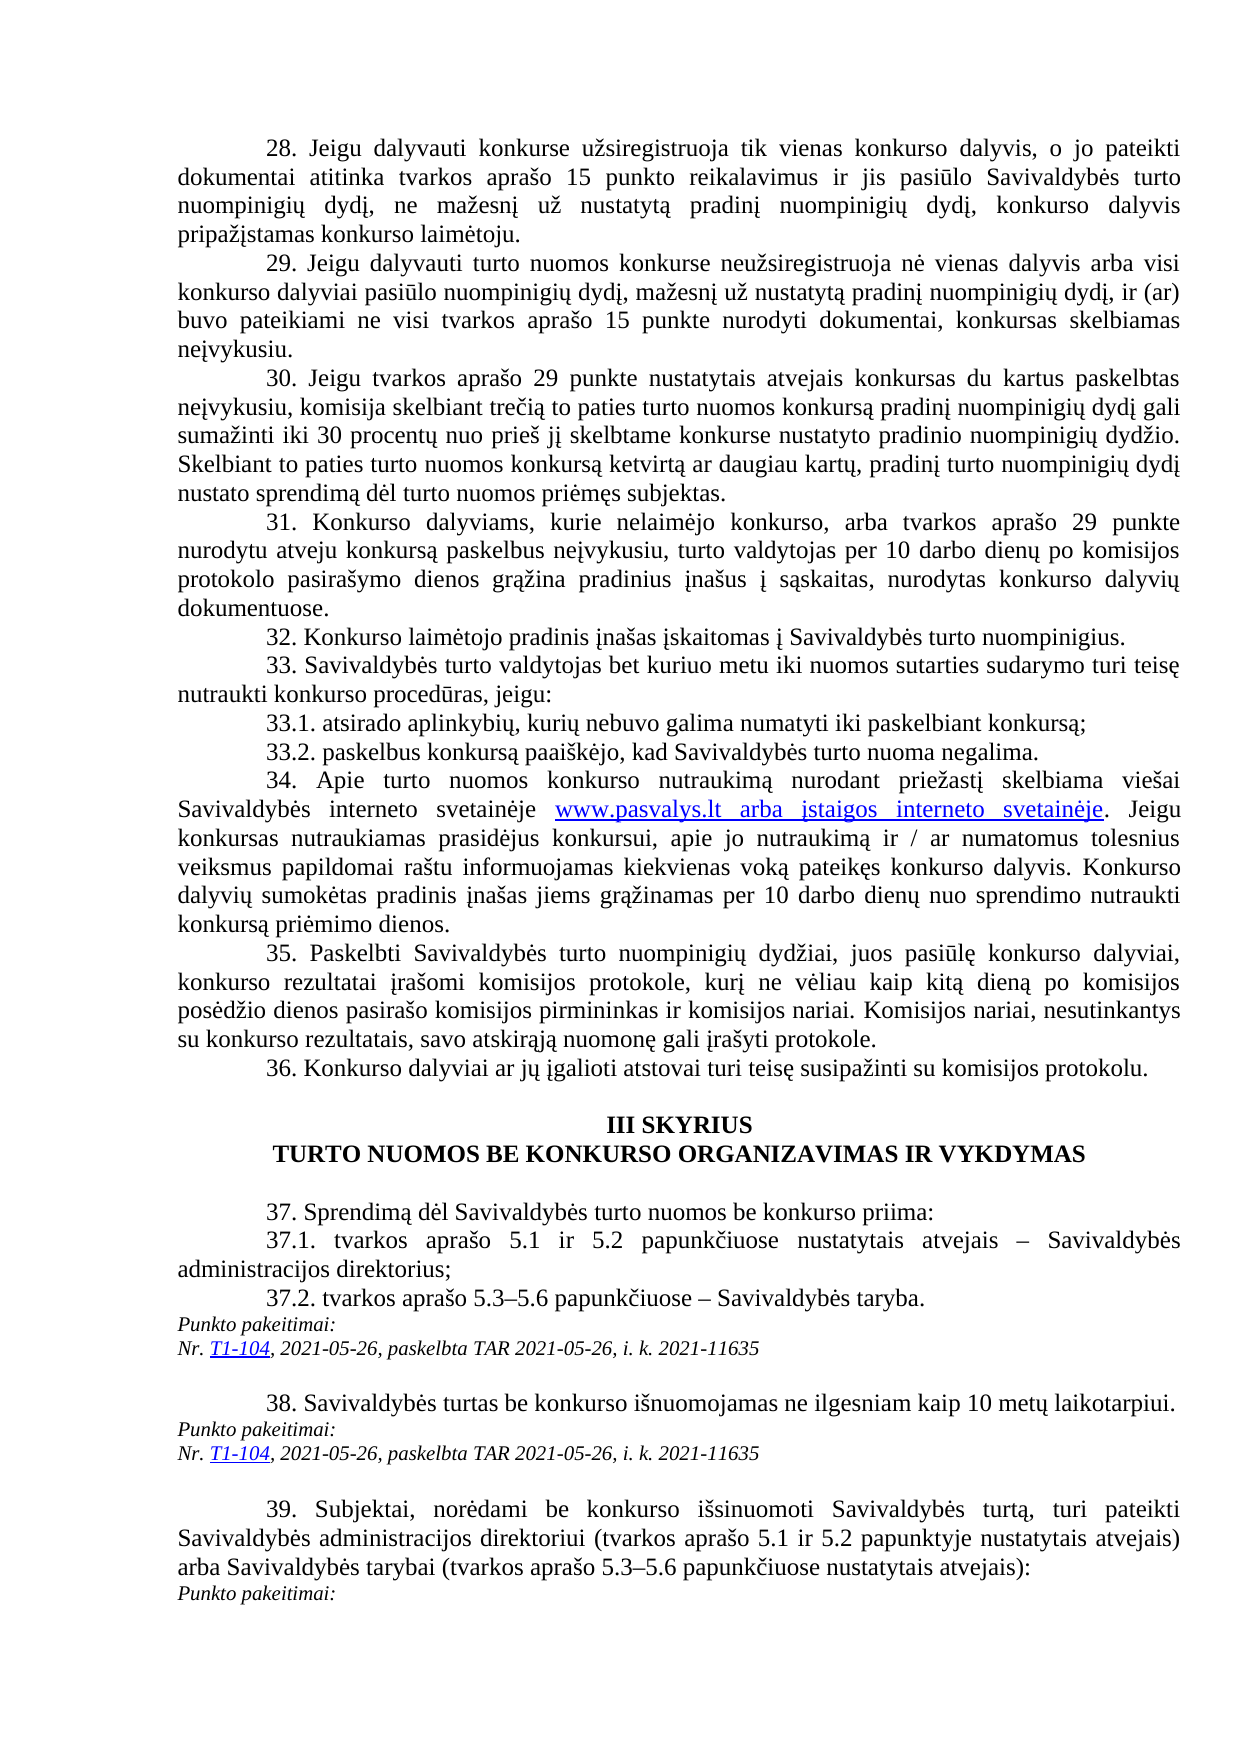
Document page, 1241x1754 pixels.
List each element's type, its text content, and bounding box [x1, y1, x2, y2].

text 31. Konkurso dalyviams, kurie nelaimėjo konkurso, arba tvarkos aprašo 29 punkte nurodytu atveju konkursą paskelbus neįvykusiu, turto valdytojas per 10 darbo dienų po komisijos protokolo pasirašymo dienos grąžina pradinius įnašus į sąskaitas, nurodytas konkurso dalyvių dokumentuose. [177, 507, 1181, 622]
text 33.2. paskelbus konkursą paaiškėjo, kad Savivaldybės turto nuoma negalima. [177, 737, 1181, 765]
text 28. Jeigu dalyvauti konkurse užsiregistruoja tik vienas konkurso dalyvis, o jo pateikti dokumentai atitinka tvarkos aprašo 15 punkto reikalavimus ir jis pasiūlo Savivaldybės turto nuompinigių dydį, ne mažesnį už nustatytą pradinį nuompinigių dydį, konkurso dalyvis pripažįstamas konkurso laimėtoju. [177, 133, 1181, 248]
text 36. Konkurso dalyviai ar jų įgalioti atstovai turi teisę susipažinti su komisijos protokolu. [177, 1053, 1181, 1082]
text 30. Jeigu tvarkos aprašo 29 punkte nustatytais atvejais konkursas du kartus paskelbtas neįvykusiu, komisija skelbiant trečią to paties turto nuomos konkursą pradinį nuompinigių dydį gali sumažinti iki 30 procentų nuo prieš jį skelbtame konkurse nustatyto pradinio nuompinigių dydžio. Skelbiant to paties turto nuomos konkursą ketvirtą ar daugiau kartų, pradinį turto nuompinigių dydį nustato sprendimą dėl turto nuomos priėmęs subjektas. [177, 363, 1181, 507]
text 33. Savivaldybės turto valdytojas bet kuriuo metu iki nuomos sutarties sudarymo turi teisę nutraukti konkurso procedūras, jeigu: [177, 650, 1181, 708]
text 32. Konkurso laimėtojo pradinis įnašas įskaitomas į Savivaldybės turto nuompinigius. [177, 622, 1181, 650]
text 35. Paskelbti Savivaldybės turto nuompinigių dydžiai, juos pasiūlę konkurso dalyviai, konkurso rezultatai įrašomi komisijos protokole, kurį ne vėliau kaip kitą dieną po komisijos posėdžio dienos pasirašo komisijos pirmininkas ir komisijos nariai. Komisijos nariai, nesutinkantys su konkurso rezultatais, savo atskirąją nuomonę gali įrašyti protokole. [177, 938, 1181, 1053]
text 38. Savivaldybės turtas be konkurso išnuomojamas ne ilgesniam kaip 10 metų laikotarpiui. [177, 1388, 1181, 1417]
text 34. Apie turto nuomos konkurso nutraukimą nurodant priežastį skelbiama viešai Savivaldybės interneto svetainėje www.pasvalys.lt arba įstaigos interneto svetainėje. Jeigu konkursas nutraukiamas prasidėjus konkursui, apie jo nutraukimą ir / ar numatomus tolesnius veiksmus papildomai raštu informuojamas kiekvienas voką pateikęs konkurso dalyvis. Konkurso dalyvių sumokėtas pradinis įnašas jiems grąžinamas per 10 darbo dienų nuo sprendimo nutraukti konkursą priėmimo dienos. [177, 765, 1181, 938]
text 37.1. tvarkos aprašo 5.1 ir 5.2 papunkčiuose nustatytais atvejais – Savivaldybės administracijos direktorius; [177, 1225, 1181, 1283]
text Punkto pakeitimai: [177, 1417, 1181, 1441]
text 37. Sprendimą dėl Savivaldybės turto nuomos be konkurso priima: [177, 1197, 1181, 1225]
text 33.1. atsirado aplinkybių, kurių nebuvo galima numatyti iki paskelbiant konkursą; [177, 708, 1181, 737]
text Nr. T1-104, 2021-05-26, paskelbta TAR 2021-05-26, i. k. 2021-11635 [177, 1336, 1181, 1360]
text 39. Subjektai, norėdami be konkurso išsinuomoti Savivaldybės turtą, turi pateikti Savivaldybės administracijos direktoriui (tvarkos aprašo 5.1 ir 5.2 papunktyje nustatytais atvejais) arba Savivaldybės tarybai (tvarkos aprašo 5.3–5.6 papunkčiuose nustatytais atvejais): [177, 1494, 1181, 1580]
text 37.2. tvarkos aprašo 5.3–5.6 papunkčiuose – Savivaldybės taryba. [177, 1283, 1181, 1312]
text Punkto pakeitimai: [177, 1580, 1181, 1604]
text Nr. T1-104, 2021-05-26, paskelbta TAR 2021-05-26, i. k. 2021-11635 [177, 1441, 1181, 1465]
text TURTO NUOMOS BE KONKURSO ORGANIZAVIMAS IR VYKDYMAS [177, 1139, 1181, 1168]
text III SKYRIUS [177, 1110, 1181, 1139]
text 29. Jeigu dalyvauti turto nuomos konkurse neužsiregistruoja nė vienas dalyvis arba visi konkurso dalyviai pasiūlo nuompinigių dydį, mažesnį už nustatytą pradinį nuompinigių dydį, ir (ar) buvo pateikiami ne visi tvarkos aprašo 15 punkte nurodyti dokumentai, konkursas skelbiamas neįvykusiu. [177, 248, 1181, 363]
text Punkto pakeitimai: [177, 1312, 1181, 1336]
